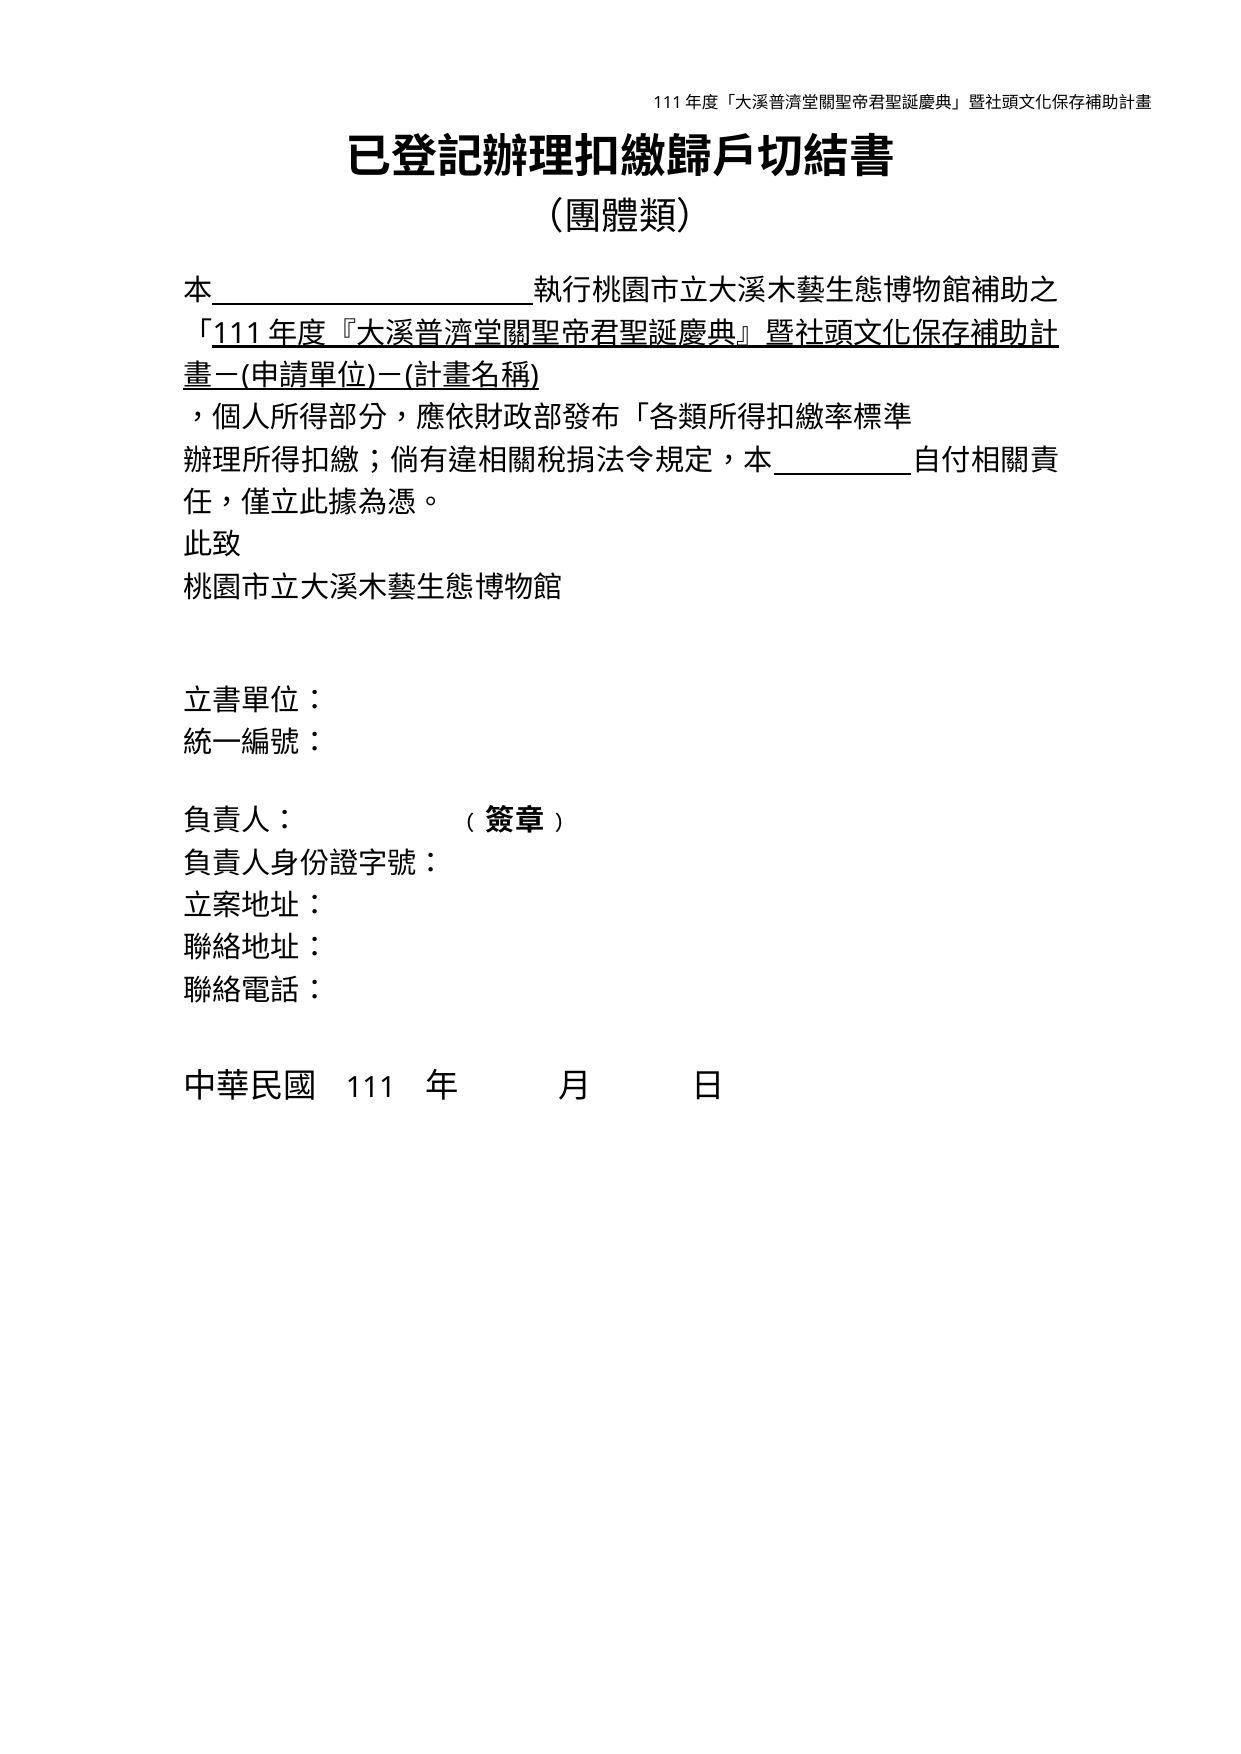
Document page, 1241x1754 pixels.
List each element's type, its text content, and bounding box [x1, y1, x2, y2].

text 中華民國 111 年 月 日 [183, 1059, 1060, 1107]
text 桃園市立大溪木藝生態博物館 [183, 563, 1060, 605]
text 立書單位： [183, 677, 1060, 719]
text 聯絡地址： [183, 924, 1060, 966]
text 統一編號： [183, 719, 1060, 761]
text 負責人身份證字號： [183, 839, 1060, 881]
text 本 執行桃園市立大溪木藝生態博物館補助之「111年度『大溪普濟堂關聖帝君聖誕慶典』暨社頭文化保存補助計畫－(申請單位)－(計畫名稱) [183, 267, 1060, 394]
text （團體類） [124, 186, 1116, 240]
text 此致 [183, 521, 1060, 563]
text 已登記辦理扣繳歸戶切結書 [124, 119, 1116, 186]
text 聯絡電話： [183, 966, 1060, 1008]
text 負責人： ﹙簽章﹚ [183, 797, 1060, 839]
text 辦理所得扣繳；倘有違相關稅捐法令規定，本 自付相關責任，僅立此據為憑。 [183, 436, 1060, 521]
text ，個人所得部分，應依財政部發布「各類所得扣繳率標準 [183, 394, 1060, 436]
text 立案地址： [183, 881, 1060, 924]
